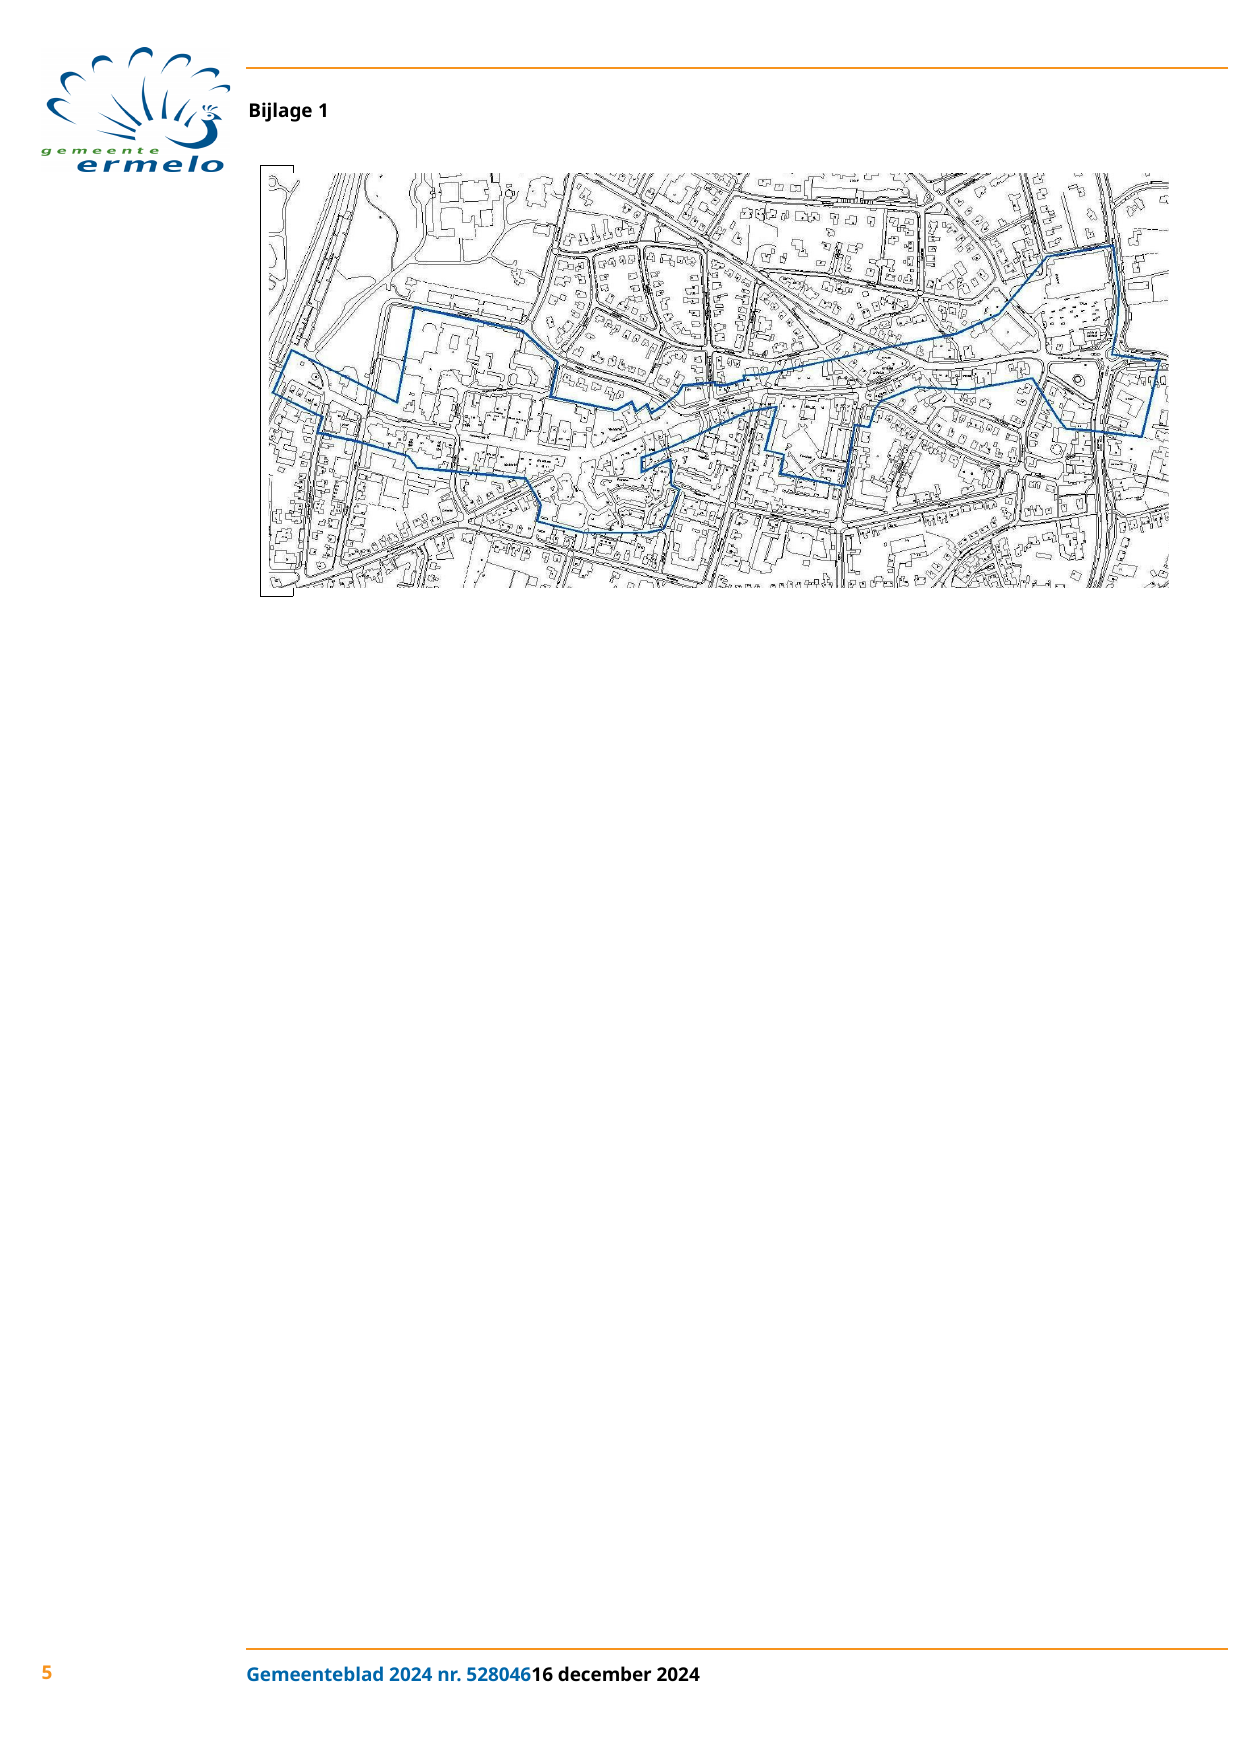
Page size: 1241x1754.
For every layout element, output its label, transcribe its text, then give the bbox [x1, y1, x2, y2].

picture [268, 173, 1169, 588]
text Bijlage 1 [248, 95, 1152, 123]
picture [41, 47, 231, 172]
